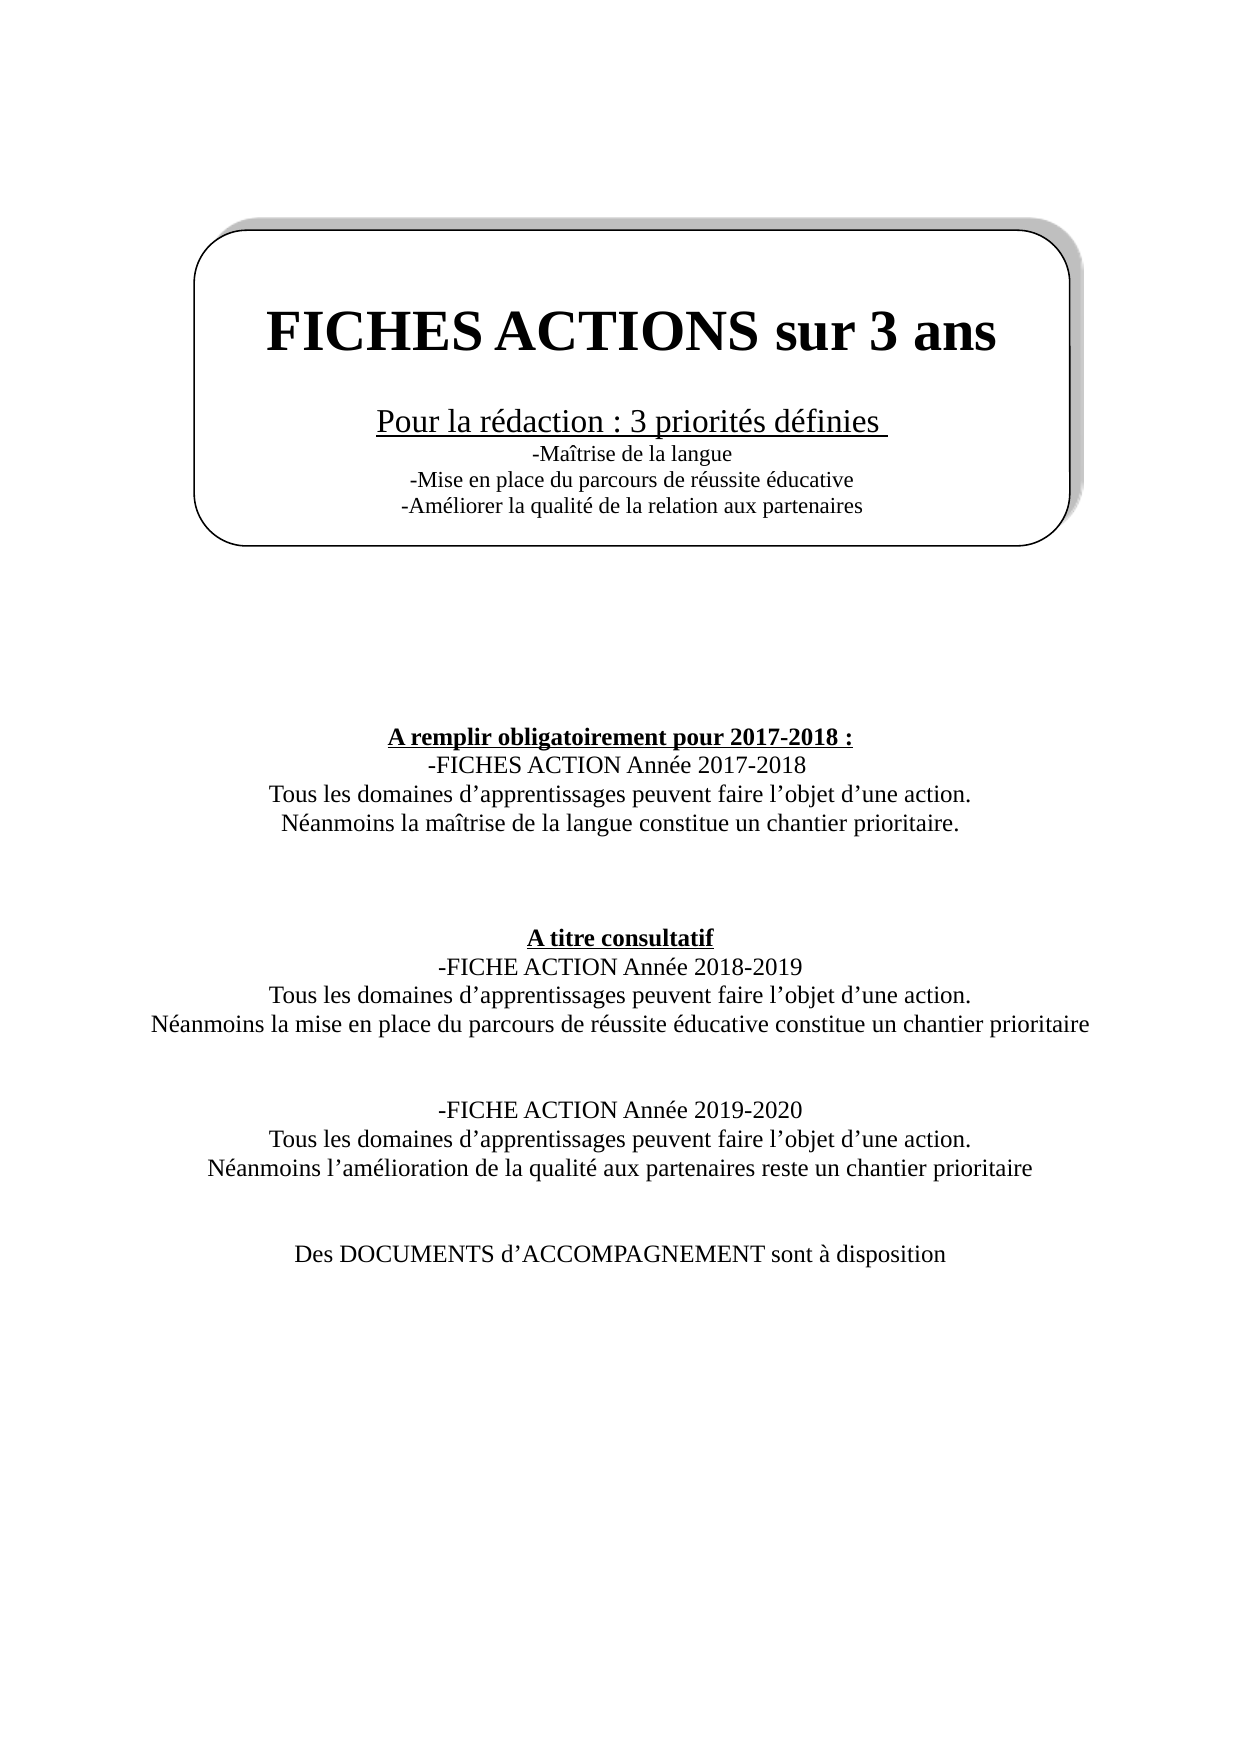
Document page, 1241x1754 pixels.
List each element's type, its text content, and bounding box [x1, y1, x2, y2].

text A remplir obligatoirement pour 2017-2018 : [118, 722, 1122, 751]
text Tous les domaines d’apprentissages peuvent faire l’objet d’une action. [118, 981, 1122, 1009]
text -Améliorer la qualité de la relation aux partenaires [224, 493, 1039, 519]
text Pour la rédaction : 3 priorités définies [224, 402, 1039, 440]
text Néanmoins la mise en place du parcours de réussite éducative constitue un chantier prioritaire [118, 1009, 1122, 1038]
text FICHES ACTIONS sur 3 ans [224, 296, 1039, 363]
text Des DOCUMENTS d’ACCOMPAGNEMENT sont à disposition [118, 1239, 1122, 1268]
text -FICHE ACTION Année 2018-2019 [118, 952, 1122, 981]
text -FICHES ACTION Année 2017-2018 [118, 751, 1122, 779]
text -FICHE ACTION Année 2019-2020 [118, 1096, 1122, 1124]
text Néanmoins la maîtrise de la langue constitue un chantier prioritaire. [118, 808, 1122, 837]
text -Maîtrise de la langue [224, 440, 1039, 466]
text Néanmoins l’amélioration de la qualité aux partenaires reste un chantier prioritaire [118, 1153, 1122, 1182]
text Tous les domaines d’apprentissages peuvent faire l’objet d’une action. [118, 779, 1122, 808]
text A titre consultatif [118, 923, 1122, 952]
text -Mise en place du parcours de réussite éducative [224, 466, 1039, 493]
text Tous les domaines d’apprentissages peuvent faire l’objet d’une action. [118, 1124, 1122, 1153]
